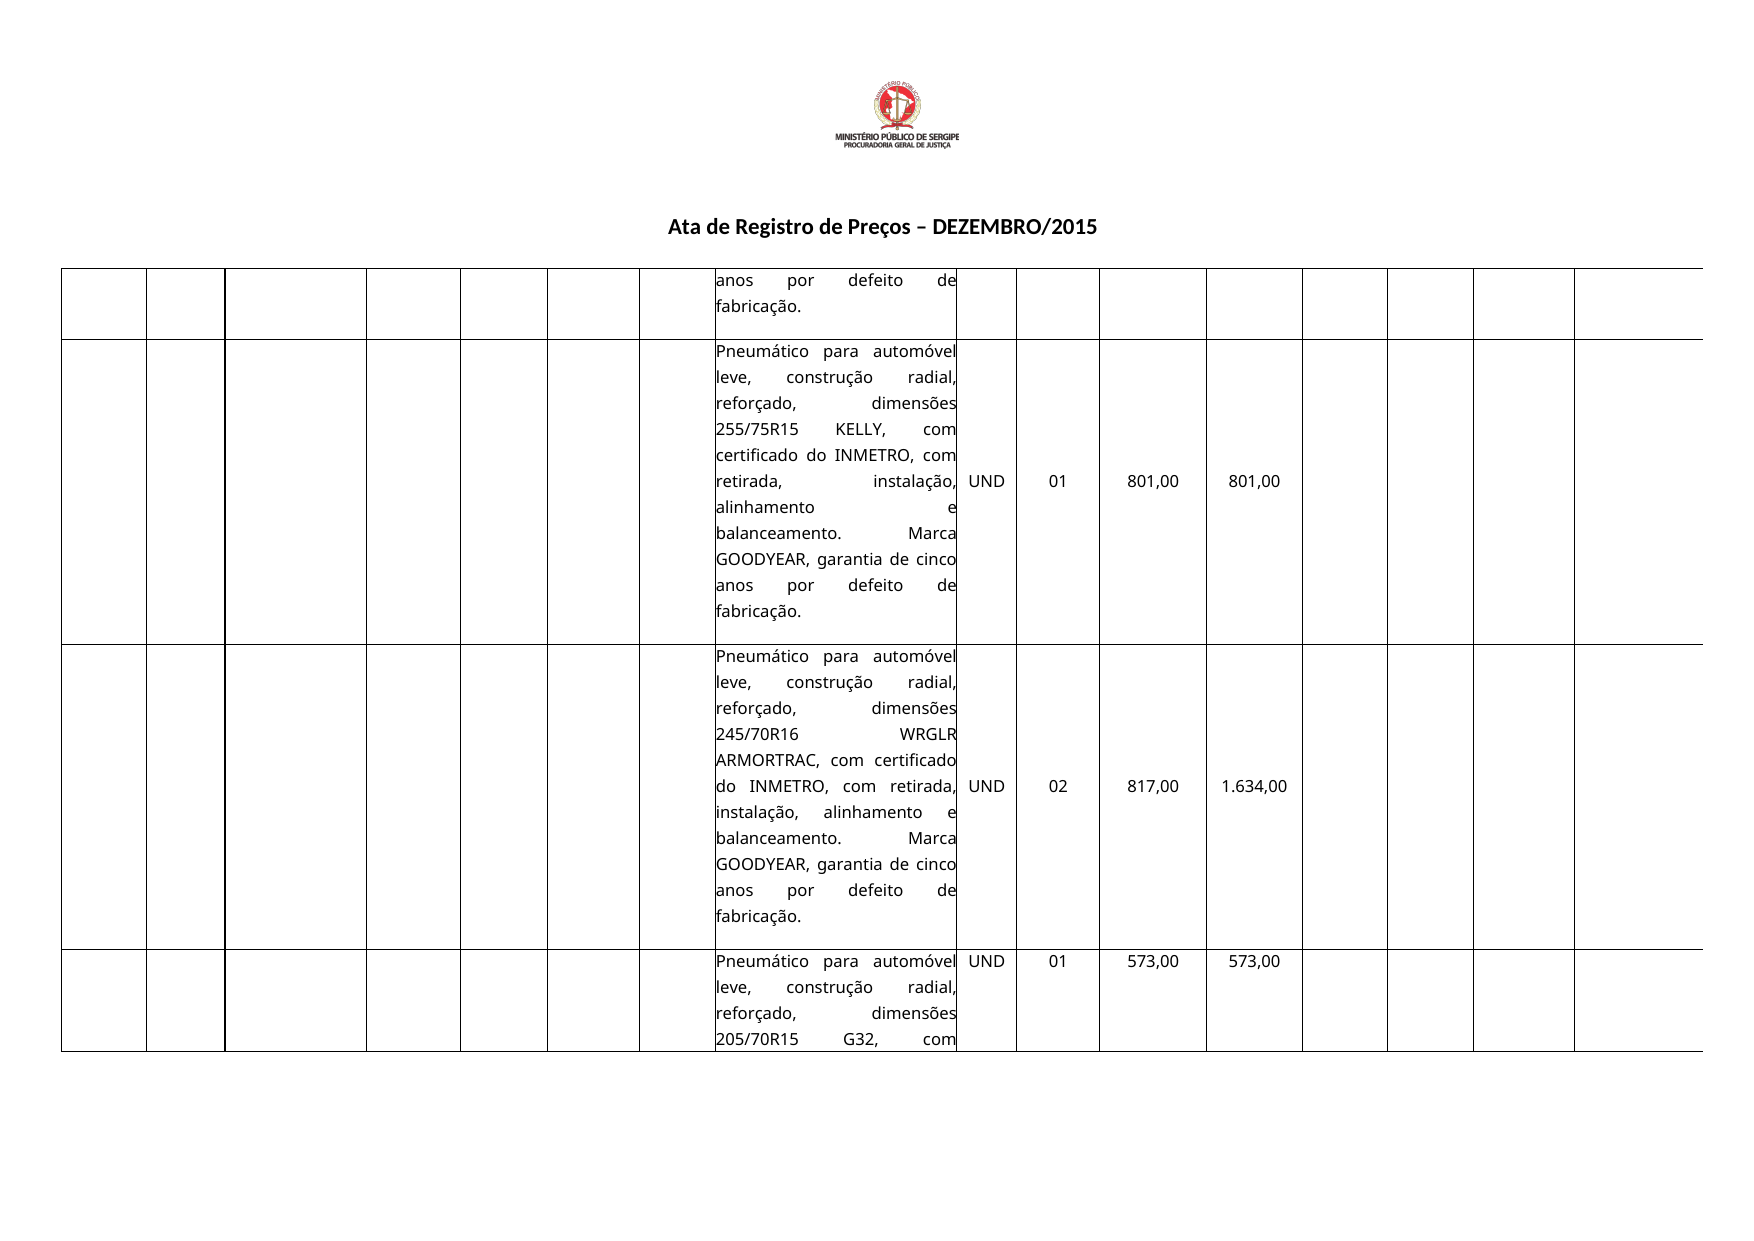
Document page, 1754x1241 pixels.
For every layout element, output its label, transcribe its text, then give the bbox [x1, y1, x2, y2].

table_cell [147, 950, 224, 1051]
table_cell [548, 269, 639, 339]
table_cell [1474, 645, 1574, 949]
table_cell [1303, 269, 1387, 339]
table_cell [62, 645, 146, 949]
table_cell 01 [1017, 950, 1099, 1051]
table_cell 1.634,00 [1207, 645, 1302, 949]
table_cell 801,00 [1207, 340, 1302, 644]
table_cell [957, 269, 1016, 339]
table_cell Pneumático para automóvel leve, construção radial, reforçado, dimensões 205/70R15 G32, com [716, 950, 956, 1051]
table_cell [461, 950, 547, 1051]
table_cell [461, 645, 547, 949]
table_cell [1575, 645, 1703, 949]
table_cell [1575, 340, 1703, 644]
table_cell [548, 340, 639, 644]
table_cell [1207, 269, 1302, 339]
table_cell Pneumático para automóvel leve, construção radial, reforçado, dimensões 245/70R16 WRGLR ARMORTRAC, com certificado do INMETRO, com retirada, instalação, alinhamento e balanceamento. Marca GOODYEAR, garantia de cinco anos por defeito de fabricação. [716, 645, 956, 949]
table_cell [62, 950, 146, 1051]
table_cell [548, 645, 639, 949]
table_cell anos por defeito de fabricação. [716, 269, 956, 339]
table_cell [640, 340, 715, 644]
table_cell [226, 950, 366, 1051]
table_cell UND [957, 950, 1016, 1051]
table_cell [62, 340, 146, 644]
table_cell [1703, 644, 1707, 949]
table_cell [548, 950, 639, 1051]
table_cell [367, 645, 460, 949]
table_cell Pneumático para automóvel leve, construção radial, reforçado, dimensões 255/75R15 KELLY, com certificado do INMETRO, com retirada, instalação, alinhamento e balanceamento. Marca GOODYEAR, garantia de cinco anos por defeito de fabricação. [716, 340, 956, 644]
table_cell 801,00 [1100, 340, 1206, 644]
table_cell [1703, 339, 1707, 644]
table_cell [1707, 644, 1711, 949]
table_cell [640, 950, 715, 1051]
table_cell [1707, 949, 1711, 1051]
table_cell 573,00 [1100, 950, 1206, 1051]
table_cell [1703, 949, 1707, 1051]
table_cell [1303, 340, 1387, 644]
picture [835, 81, 959, 149]
table_cell 817,00 [1100, 645, 1206, 949]
table_cell [461, 340, 547, 644]
table_cell [226, 269, 366, 339]
table_cell [1100, 269, 1206, 339]
table_cell [147, 645, 224, 949]
table_cell [367, 340, 460, 644]
table_cell UND [957, 340, 1016, 644]
table_cell [147, 269, 224, 339]
table_cell [1575, 269, 1703, 339]
table_cell 01 [1017, 340, 1099, 644]
table_cell [640, 645, 715, 949]
table_cell [640, 269, 715, 339]
table_cell [1303, 950, 1387, 1051]
table_cell 573,00 [1207, 950, 1302, 1051]
table_cell [1388, 340, 1473, 644]
table_cell [367, 269, 460, 339]
table_cell [226, 645, 366, 949]
table_cell [1474, 340, 1574, 644]
table_cell [1303, 645, 1387, 949]
table_cell [461, 269, 547, 339]
table_cell [1703, 268, 1707, 339]
table_cell [1474, 269, 1574, 339]
table_cell [1474, 950, 1574, 1051]
table_cell [1388, 269, 1473, 339]
table_cell [1575, 950, 1703, 1051]
table_cell [1707, 268, 1711, 339]
table_cell [367, 950, 460, 1051]
table_cell [147, 340, 224, 644]
table_cell [1388, 645, 1473, 949]
table_cell [1707, 339, 1711, 644]
table_cell [1017, 269, 1099, 339]
table_cell [1388, 950, 1473, 1051]
table_cell [62, 269, 146, 339]
table_cell [226, 340, 366, 644]
table_cell 02 [1017, 645, 1099, 949]
table_cell UND [957, 645, 1016, 949]
